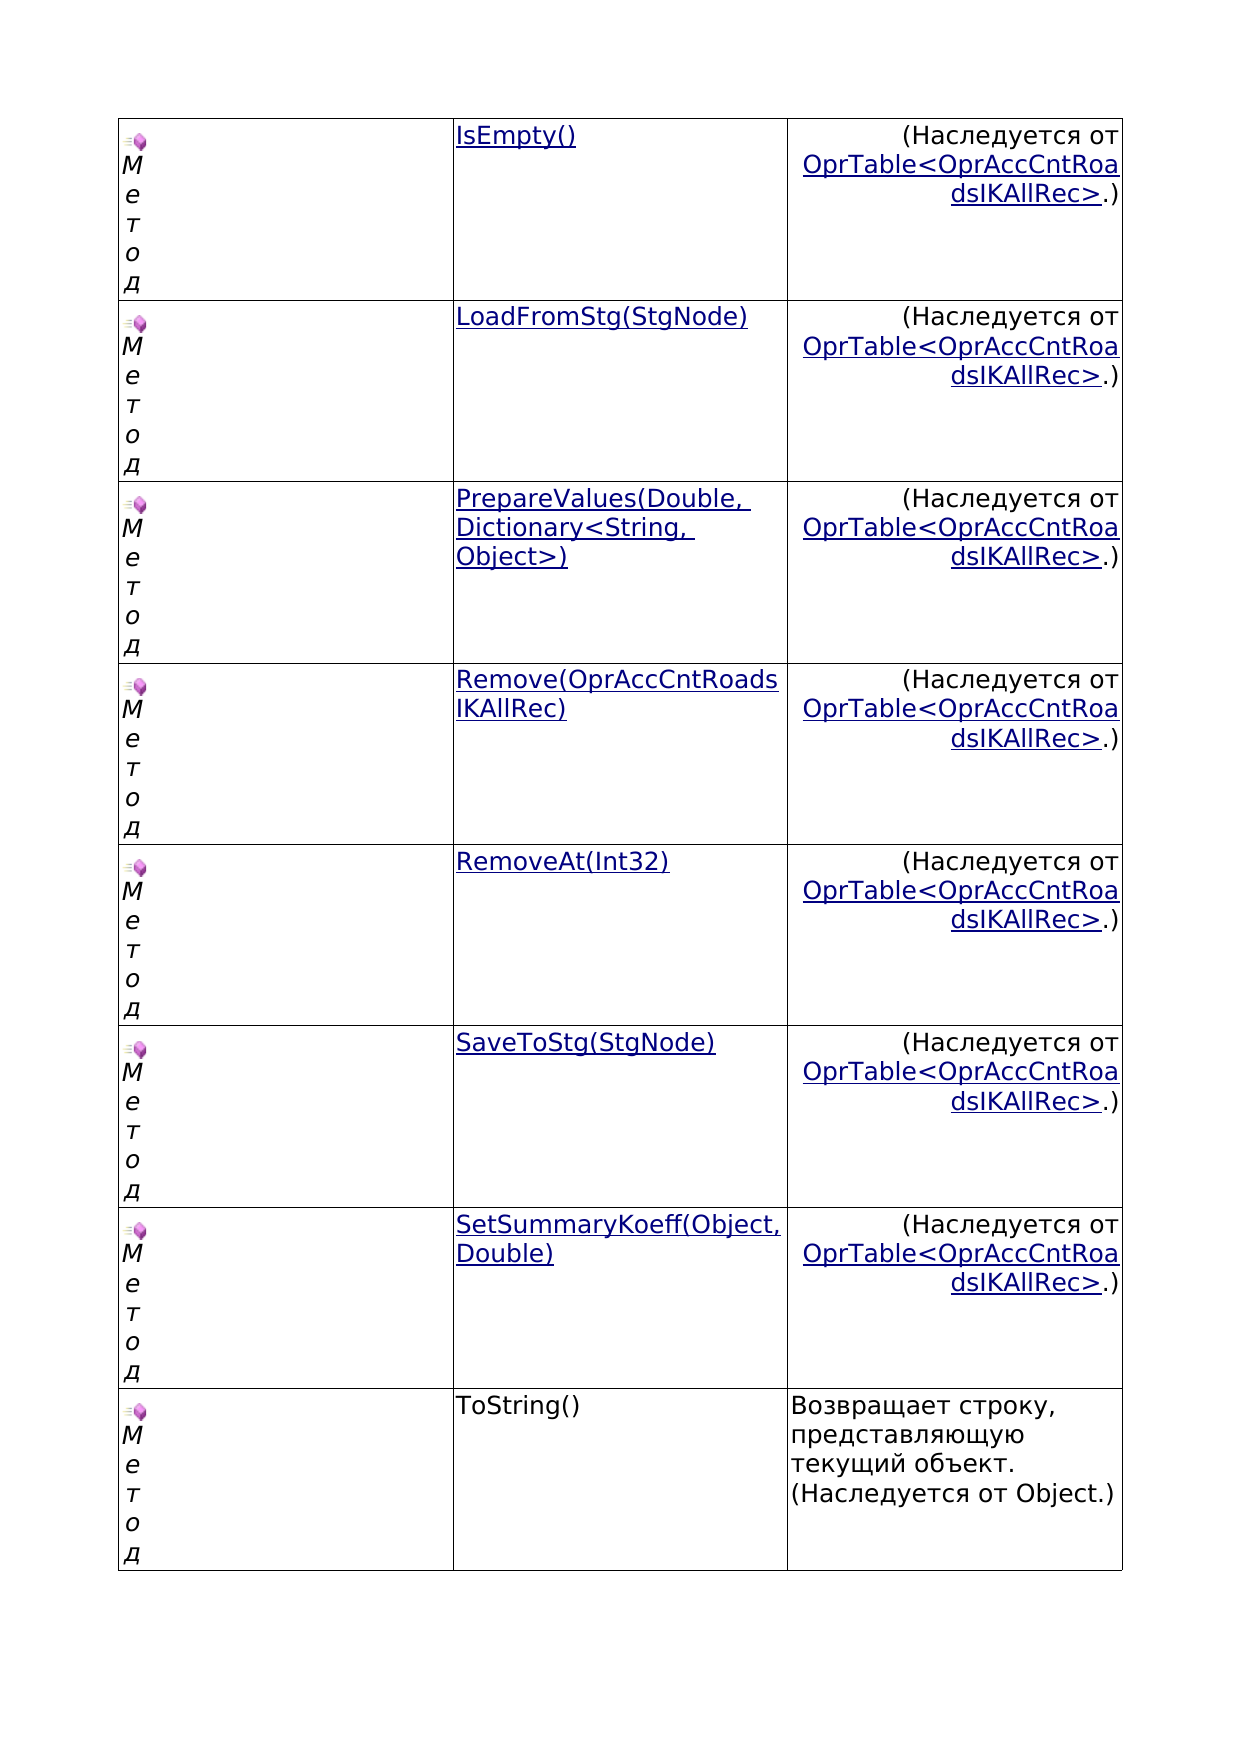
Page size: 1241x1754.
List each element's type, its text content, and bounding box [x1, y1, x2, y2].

table_cell (Наследуется от OprTable<OprAccCntRoadsIKAllRec>.) [788, 664, 1122, 844]
picture [121, 678, 147, 696]
table_cell RemoveAt(Int32) [454, 845, 787, 1025]
picture [121, 496, 147, 514]
table_cell (Наследуется от OprTable<OprAccCntRoadsIKAllRec>.) [788, 1208, 1122, 1388]
table_cell (Наследуется от OprTable<OprAccCntRoadsIKAllRec>.) [788, 1026, 1122, 1207]
picture [121, 315, 147, 333]
table_cell SaveToStg(StgNode) [454, 1026, 787, 1207]
table_cell [119, 482, 453, 662]
table_cell SetSummaryKoeff(Object, Double) [454, 1208, 787, 1388]
table_cell Возвращает строку, представляющую текущий объект. (Наследуется от Object.) [788, 1389, 1122, 1570]
picture [121, 133, 147, 151]
table_cell LoadFromStg(StgNode) [454, 301, 787, 481]
table_cell [119, 119, 453, 299]
table_cell [119, 301, 453, 481]
table_cell [119, 1389, 453, 1570]
table_cell [119, 1208, 453, 1388]
table_cell IsEmpty() [454, 119, 787, 299]
table_cell [119, 664, 453, 844]
picture [121, 1403, 147, 1421]
picture [121, 859, 147, 877]
table_cell (Наследуется от OprTable<OprAccCntRoadsIKAllRec>.) [788, 301, 1122, 481]
table_cell (Наследуется от OprTable<OprAccCntRoadsIKAllRec>.) [788, 845, 1122, 1025]
picture [121, 1041, 147, 1059]
table_cell (Наследуется от OprTable<OprAccCntRoadsIKAllRec>.) [788, 119, 1122, 299]
table_cell PrepareValues(Double, Dictionary<String, Object>) [454, 482, 787, 662]
picture [121, 1222, 147, 1240]
table_cell (Наследуется от OprTable<OprAccCntRoadsIKAllRec>.) [788, 482, 1122, 662]
table_cell ToString() [454, 1389, 787, 1570]
table_cell [119, 1026, 453, 1207]
table_cell [119, 845, 453, 1025]
table_cell Remove(OprAccCntRoadsIKAllRec) [454, 664, 787, 844]
